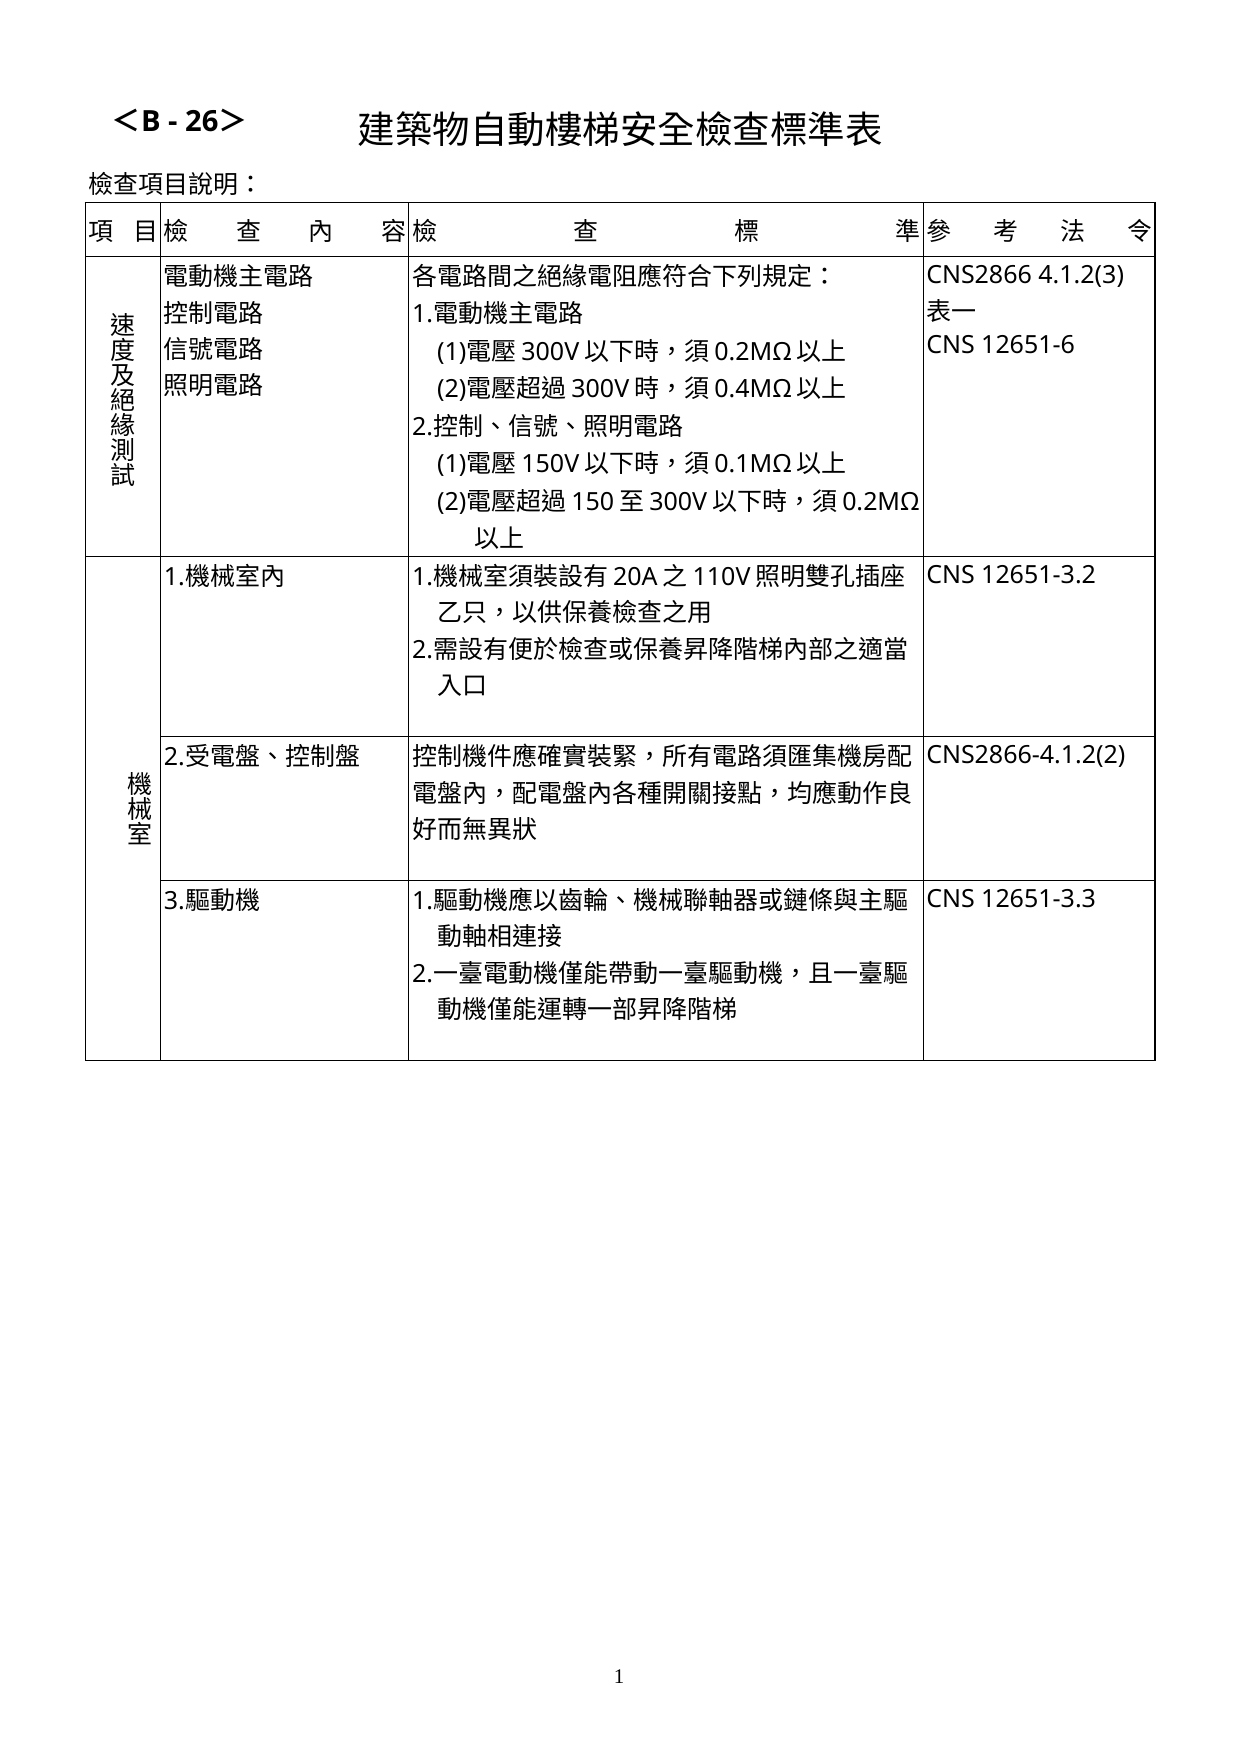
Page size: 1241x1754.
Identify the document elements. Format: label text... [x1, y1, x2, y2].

text ＜B - 26＞ [112, 98, 278, 136]
table_cell 各電路間之絕緣電阻應符合下列規定： 1.電動機主電路 (1)電壓300V以下時，須0.2MΩ以上 (2)電壓超過300V時，須0.4MΩ以上 2.控制、信號、照明電路 (1)電壓150V以下時，須0.1MΩ以上 (2)電壓超過150至300V以下時，須0.2MΩ以上 [409, 257, 923, 556]
table_cell 1.機械室須裝設有20A之110V照明雙孔插座乙只，以供保養檢查之用 2.需設有便於檢查或保養昇降階梯內部之適當入口 [409, 557, 923, 736]
table_cell 1.驅動機應以齒輪、機械聯軸器或鏈條與主驅動軸相連接 2.一臺電動機僅能帶動一臺驅動機，且一臺驅動機僅能運轉一部昇降階梯 [409, 881, 923, 1060]
text 建築物自動樓梯安全檢查標準表 [89, 89, 1152, 164]
table_cell CNS2866 4.1.2(3) 表一 CNS 12651-6 [924, 257, 1154, 556]
table_cell 控制機件應確實裝緊，所有電路須匯集機房配電盤內，配電盤內各種開關接點，均應動作良好而無異狀 [409, 737, 923, 879]
table_cell CNS2866-4.1.2(2) [924, 737, 1154, 879]
table_header 檢查內容 [161, 203, 408, 256]
table_cell 3.驅動機 [161, 881, 408, 1060]
text 檢查項目說明： [89, 164, 1152, 202]
table_cell 1.機械室內 [161, 557, 408, 736]
table_header 項目 [86, 203, 160, 256]
table_cell 機械室 [86, 557, 160, 1060]
table_header 檢查標準 [409, 203, 923, 256]
table_cell 速度及絕緣測試 [86, 257, 160, 556]
table_cell 電動機主電路 控制電路 信號電路 照明電路 [161, 257, 408, 556]
table_cell 2.受電盤、控制盤 [161, 737, 408, 879]
table_cell CNS 12651-3.2 [924, 557, 1154, 736]
table_cell CNS 12651-3.3 [924, 881, 1154, 1060]
table_header 參考法令 [924, 203, 1154, 256]
